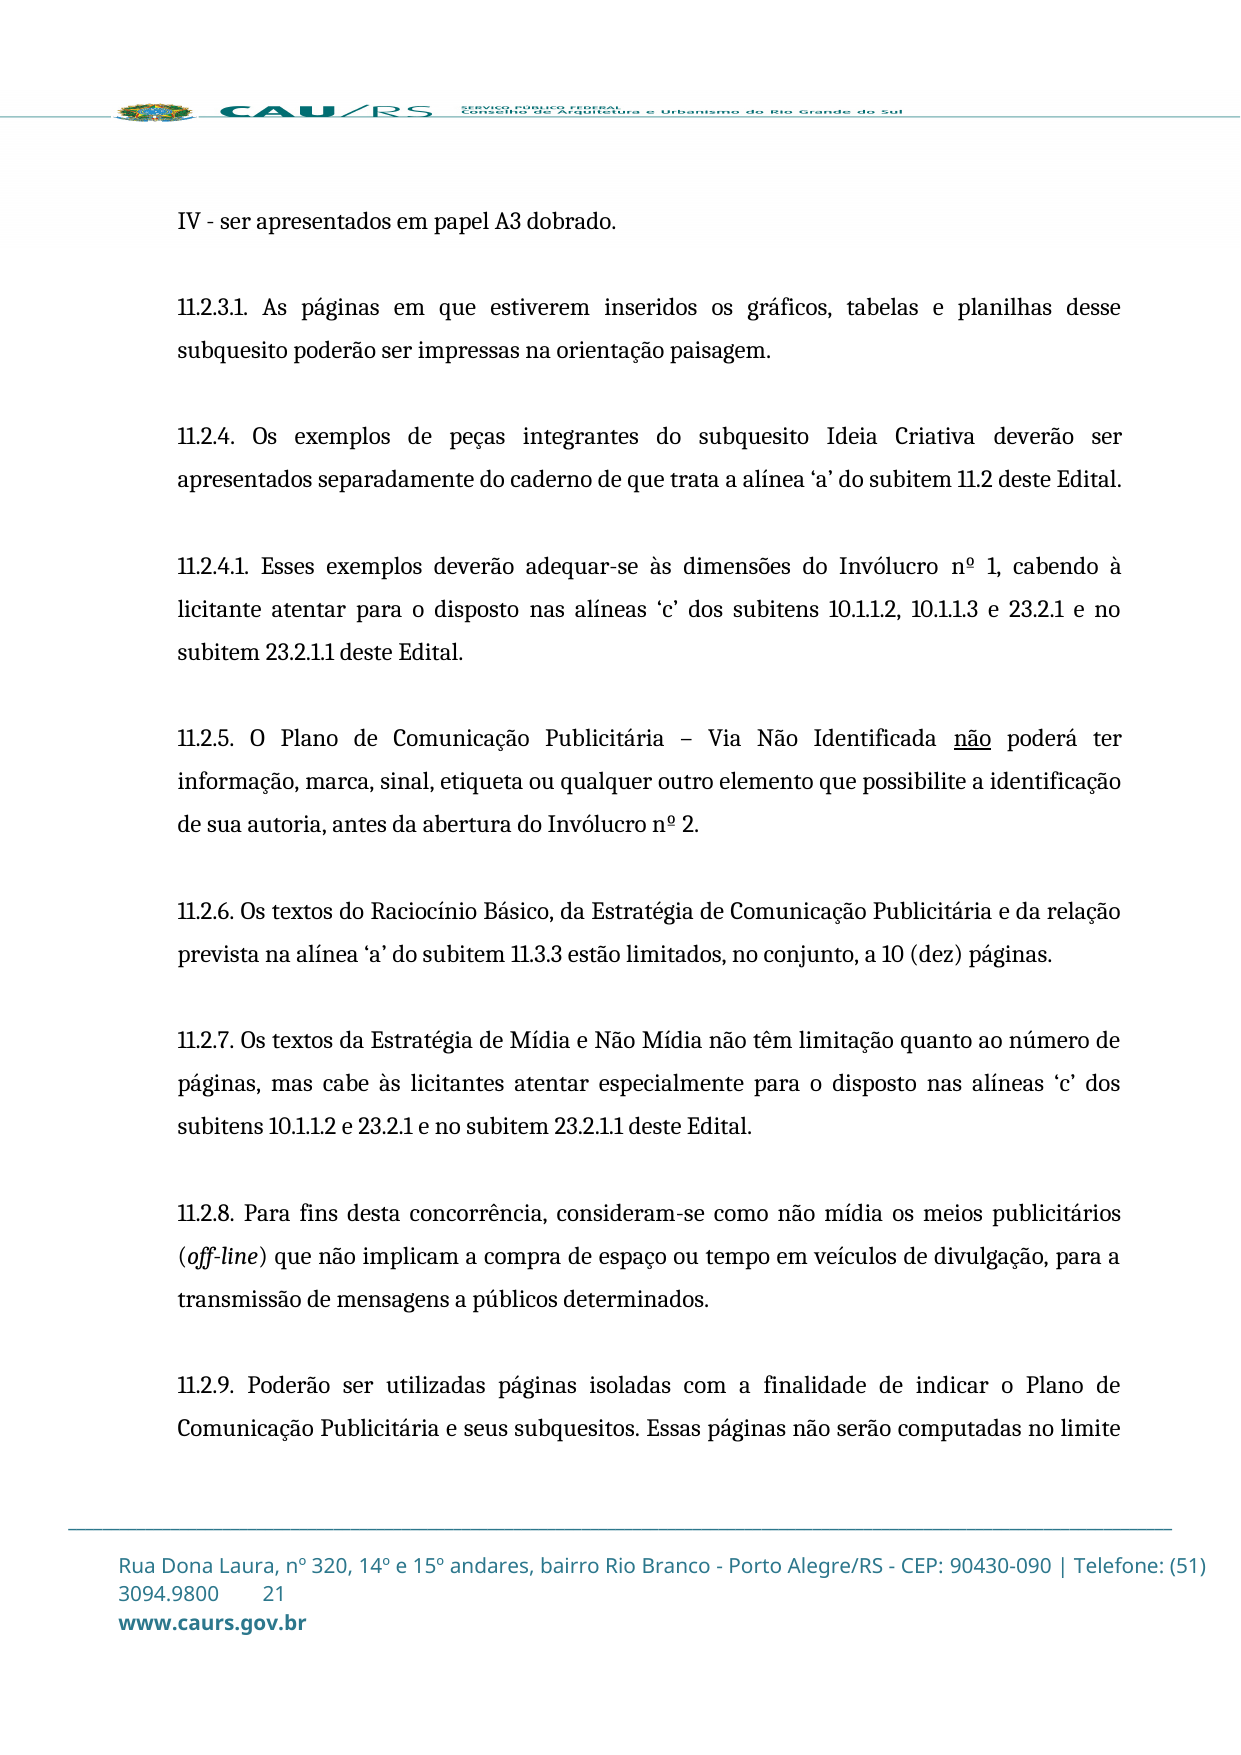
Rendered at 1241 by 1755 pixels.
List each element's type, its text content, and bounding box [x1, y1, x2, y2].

text 11.2.4. Os exemplos de peças integrantes do subquesito Ideia Criativa deverão ser apresentados separadamente do caderno de que trata a alínea ‘a’ do subitem 11.2 deste Edital. [177, 422, 1122, 494]
text 11.2.3.1. As páginas em que estiverem inseridos os gráficos, tabelas e planilhas desse subquesito poderão ser impressas na orientação paisagem. [177, 293, 1122, 365]
text 11.2.4.1. Esses exemplos deverão adequar-se às dimensões do Invólucro nº 1, cabendo à licitante atentar para o disposto nas alíneas ‘c’ dos subitens 10.1.1.2, 10.1.1.3 e 23.2.1 e no subitem 23.2.1.1 deste Edital. [177, 552, 1122, 667]
text 11.2.8. Para fins desta concorrência, consideram-se como não mídia os meios publicitários (off-line) que não implicam a compra de espaço ou tempo em veículos de divulgação, para a transmissão de mensagens a públicos determinados. [177, 1198, 1122, 1313]
text 11.2.9. Poderão ser utilizadas páginas isoladas com a finalidade de indicar o Plano de Comunicação Publicitária e seus subquesitos. Essas páginas não serão computadas no limite de páginas previsto no subitem 11.2.6 e devem seguir as especificações do subitem 11.2, no que couber. [177, 1371, 1122, 1443]
text 11.2.7. Os textos da Estratégia de Mídia e Não Mídia não têm limitação quanto ao número de páginas, mas cabe às licitantes atentar especialmente para o disposto nas alíneas ‘c’ dos subitens 10.1.1.2 e 23.2.1 e no subitem 23.2.1.1 deste Edital. [177, 1026, 1122, 1141]
text 11.2.6. Os textos do Raciocínio Básico, da Estratégia de Comunicação Publicitária e da relação prevista na alínea ‘a’ do subitem 11.3.3 estão limitados, no conjunto, a 10 (dez) páginas. [177, 897, 1122, 968]
text 11.2.5. O Plano de Comunicação Publicitária – Via Não Identificada não poderá ter informação, marca, sinal, etiqueta ou qualquer outro elemento que possibilite a identificação de sua autoria, antes da abertura do Invólucro nº 2. [177, 724, 1122, 839]
